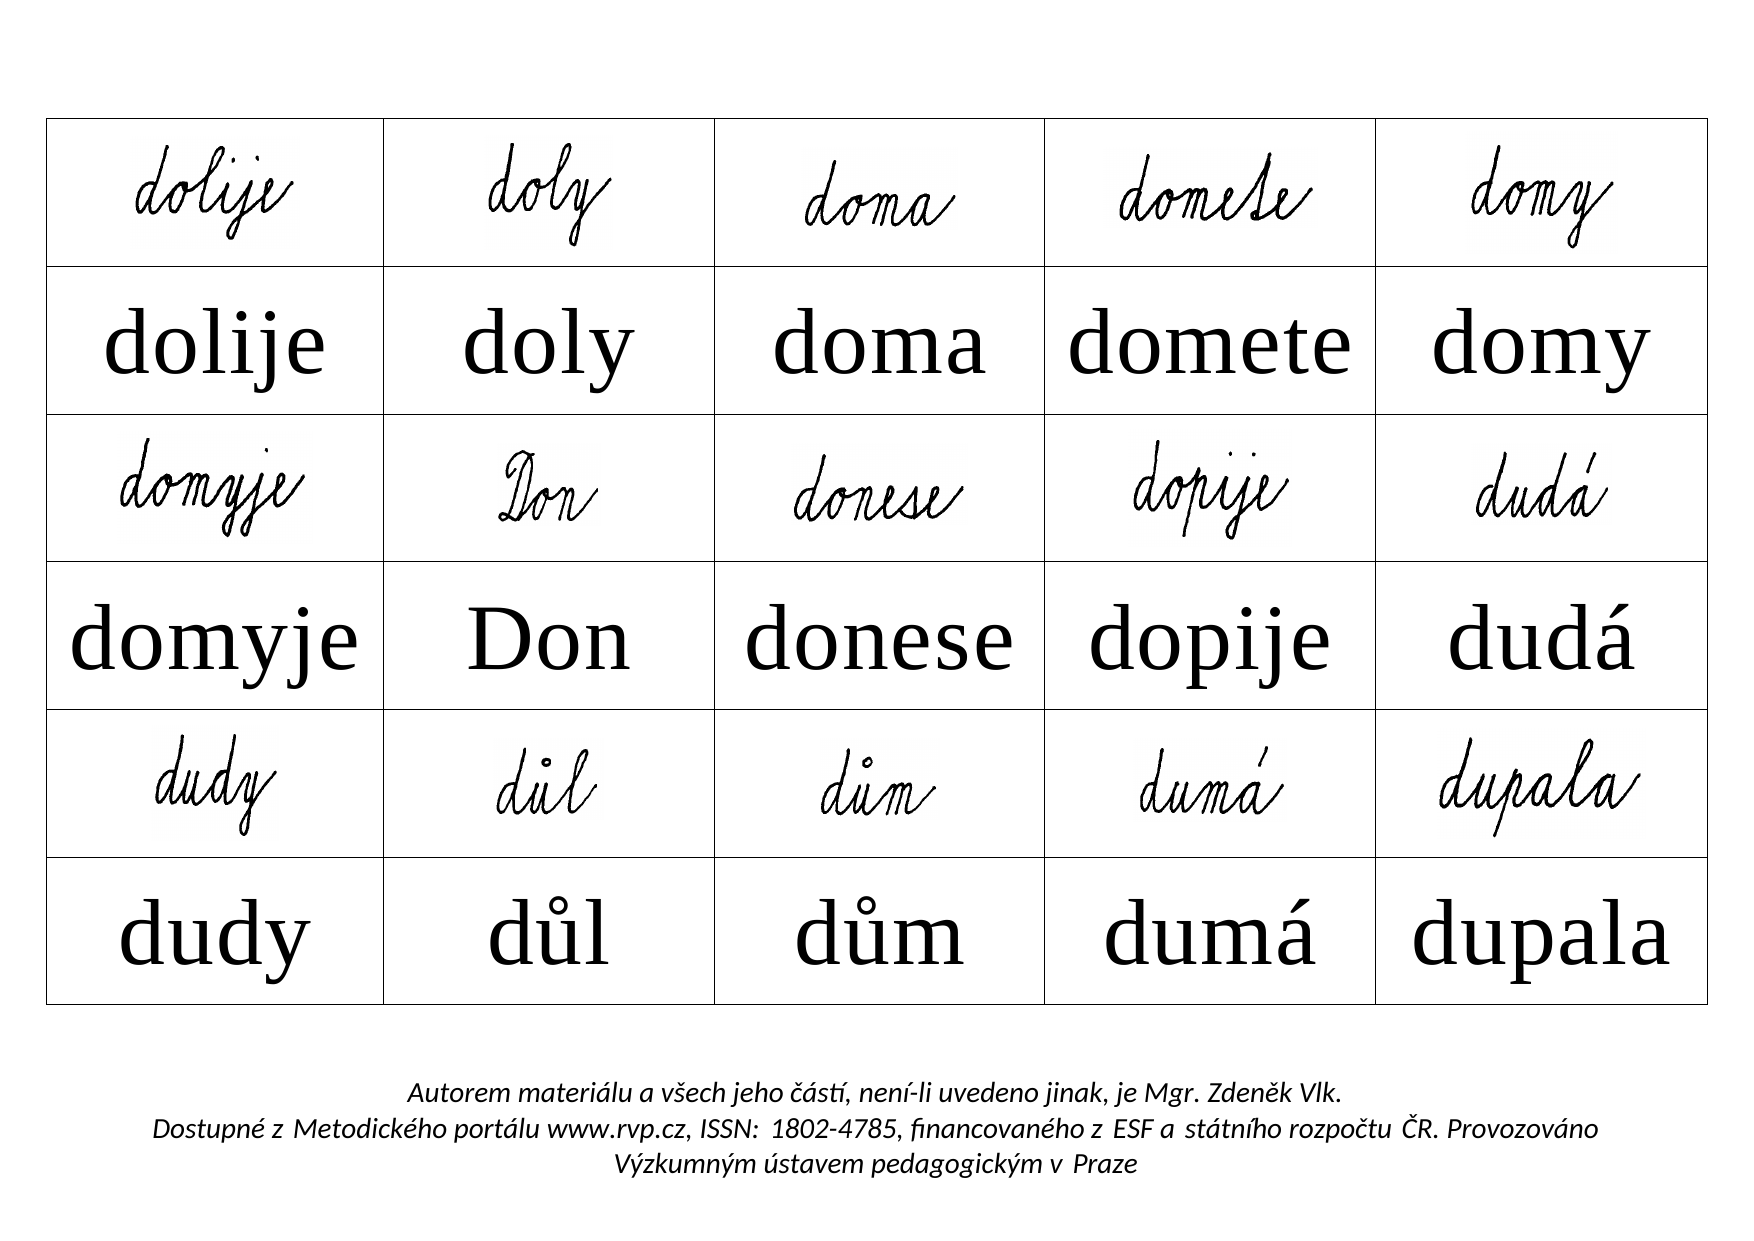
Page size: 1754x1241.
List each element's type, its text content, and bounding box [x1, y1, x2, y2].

picture [151, 725, 279, 841]
table_cell [47, 710, 383, 857]
table_cell [1045, 710, 1375, 857]
table_cell doly [384, 267, 714, 413]
picture [493, 738, 604, 820]
picture [497, 443, 601, 526]
table_cell dolije [47, 267, 383, 413]
picture [819, 738, 940, 820]
table_cell domyje [47, 562, 383, 709]
table_cell [384, 415, 714, 561]
table_cell domete [1045, 267, 1375, 413]
picture [484, 135, 613, 250]
table_cell [1376, 415, 1707, 561]
table_cell Don [384, 562, 714, 709]
table_cell doma [715, 267, 1044, 413]
picture [791, 443, 968, 525]
table_cell domy [1376, 267, 1707, 413]
table_cell [1045, 415, 1375, 561]
table_cell důl [384, 858, 714, 1004]
picture [801, 147, 958, 230]
picture [1471, 443, 1612, 525]
table_cell [715, 119, 1044, 266]
picture [1103, 147, 1318, 228]
table_cell [384, 710, 714, 857]
table_cell [1045, 119, 1375, 266]
table_cell [715, 415, 1044, 561]
table_cell [715, 710, 1044, 857]
table_cell dopije [1045, 562, 1375, 709]
picture [1133, 738, 1287, 822]
table_cell [47, 119, 383, 266]
picture [130, 136, 300, 249]
table_cell dudy [47, 858, 383, 1004]
table_cell donese [715, 562, 1044, 709]
picture [1465, 131, 1618, 254]
picture [1437, 728, 1646, 839]
table_cell dudá [1376, 562, 1707, 709]
table_cell dumá [1045, 858, 1375, 1004]
table_cell dům [715, 858, 1044, 1004]
table_cell [384, 119, 714, 266]
picture [117, 431, 313, 544]
table_cell [1376, 710, 1707, 857]
table_cell [47, 415, 383, 561]
table_cell dupala [1376, 858, 1707, 1004]
picture [1128, 429, 1292, 547]
table_cell [1376, 119, 1707, 266]
